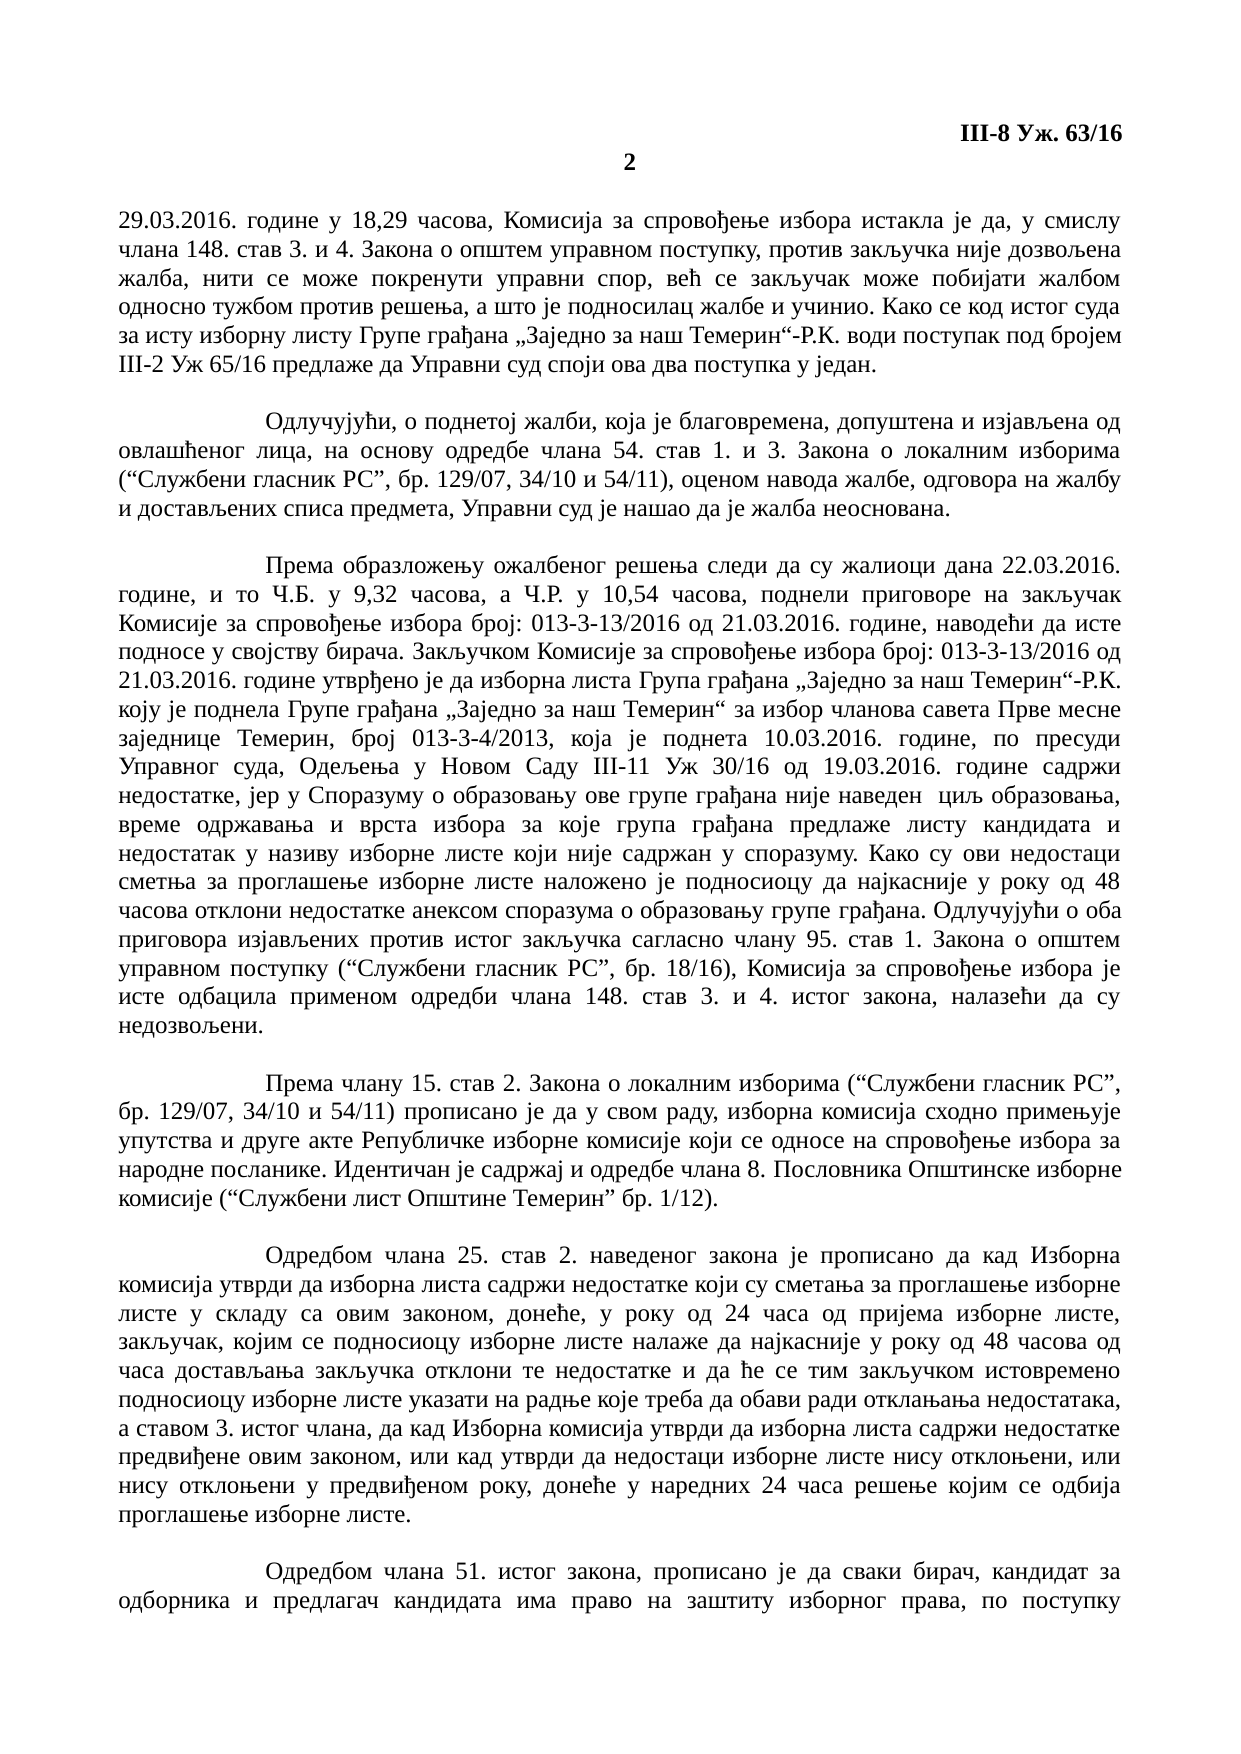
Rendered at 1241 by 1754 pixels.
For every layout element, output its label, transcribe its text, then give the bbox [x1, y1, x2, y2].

text 29.03.2016. године у 18,29 часова, Комисија за спровођење избора истакла је да, у смислу члана 148. став 3. и 4. Закона о општем управном поступку, против закључка није дозвољена жалба, нити се може покренути управни спор, већ се закључак може побијати жалбом односно тужбом против решења, а што је подносилац жалбе и учинио. Како се код истог суда за исту изборну листу Групе грађана „Заједно за наш Темерин“-Р.К. води поступак под бројем III-2 Уж 65/16 предлаже да Управни суд споји ова два поступка у један. [118, 205, 1122, 378]
text Према члану 15. став 2. Закона о локалним изборима (“Службени гласник РС”, бр. 129/07, 34/10 и 54/11) прописано је да у свом раду, изборна комисија сходно примењује упутства и друге акте Републичке изборне комисије који се односе на спровођење избора за народне посланике. Идентичан је садржај и одредбе члана 8. Пословника Општинске изборне комисије (“Службени лист Општине Темерин” бр. 1/12). [118, 1068, 1122, 1211]
text Према образложењу ожалбеног решења следи да су жалиоци дана 22.03.2016. године, и то Ч.Б. у 9,32 часова, а Ч.Р. у 10,54 часова, поднели приговоре на закључак Комисије за спровођење избора број: 013-3-13/2016 од 21.03.2016. године, наводећи да исте подносе у својству бирача. Закључком Комисије за спровођење избора број: 013-3-13/2016 од 21.03.2016. године утврђено је да изборна листа Група грађана „Заједно за наш Темерин“-Р.К. коју је поднела Групе грађана „Заједно за наш Темерин“ за избор чланова савета Прве месне заједнице Темерин, број 013-3-4/2013, која је поднета 10.03.2016. године, по пресуди Управног суда, Одељења у Новом Саду III-11 Уж 30/16 од 19.03.2016. године садржи недостатке, јер у Споразуму о образовању ове групе грађана није наведен циљ образовања, време одржавања и врста избора за које група грађана предлаже листу кандидата и недостатак у називу изборне листе који није садржан у споразуму. Како су ови недостаци сметња за проглашење изборне листе наложено је подносиоцу да најкасније у року од 48 часова отклони недостатке анексом споразума о образовању групе грађана. Одлучујући о оба приговора изјављених против истог закључка сагласно члану 95. став 1. Закона о општем управном поступку (“Службени гласник РС”, бр. 18/16), Комисија за спровођење избора је исте одбацила применом одредби члана 148. став 3. и 4. истог закона, налазећи да су недозвољени. [118, 550, 1122, 1039]
text Одлучујући, о поднетој жалби, која је благовремена, допуштена и изјављена од овлашћеног лица, на основу одредбе члана 54. став 1. и 3. Закона о локалним изборима (“Службени гласник РС”, бр. 129/07, 34/10 и 54/11), оценом навода жалбе, одговора на жалбу и достављених списа предмета, Управни суд је нашао да је жалба неоснована. [118, 406, 1122, 521]
text Одредбом члана 51. истог закона, прописано је да сваки бирач, кандидат за одборника и предлагач кандидата има право на заштиту изборног права, по поступку [118, 1556, 1122, 1614]
text Одредбом члана 25. став 2. наведеног закона је прописано да кад Изборна комисија утврди да изборна листа садржи недостатке који су сметања за проглашење изборне листе у складу са овим законом, донеће, у року од 24 часа од пријема изборне листе, закључак, којим се подносиоцу изборне листе налаже да најкасније у року од 48 часова од часа достављања закључка отклони те недостатке и да ће се тим закључком истовремено подносиоцу изборне листе указати на радње које треба да обави ради отклањања недостатака, а ставом 3. истог члана, да кад Изборна комисија утврди да изборна листа садржи недостатке предвиђене овим законом, или кад утврди да недостаци изборне листе нису отклоњени, или нису отклоњени у предвиђеном року, донеће у наредних 24 часа решење којим се одбија проглашење изборне листе. [118, 1240, 1122, 1528]
